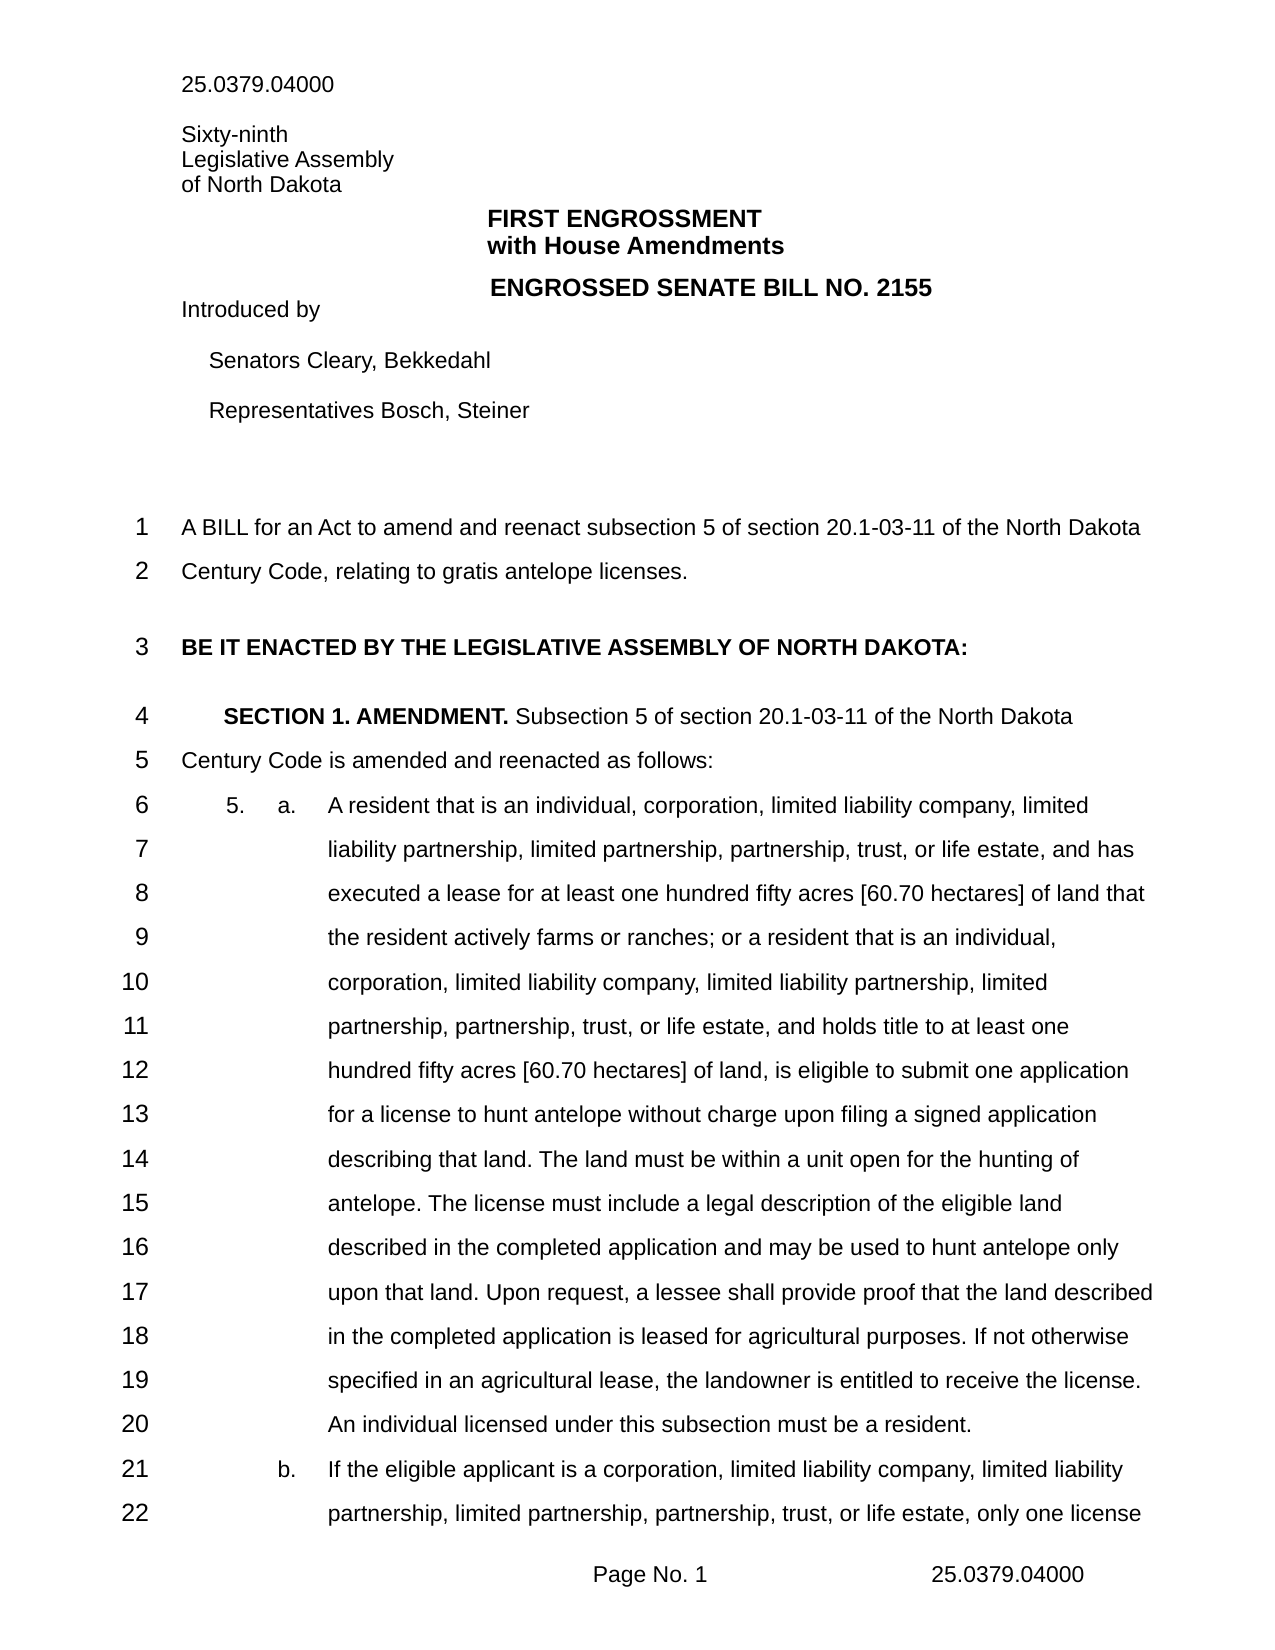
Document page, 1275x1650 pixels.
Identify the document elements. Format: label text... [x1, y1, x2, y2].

title with House Amendments [487, 233, 785, 260]
text Representatives Bosch, Steiner [208, 400, 1154, 423]
text Introduced by [181, 298, 1154, 323]
title ENGROSSED Senate BILL NO. 2155 [490, 272, 932, 301]
text of North Dakota [181, 173, 1154, 198]
text Legislative Assembly [181, 148, 1154, 173]
text 25.0379.04000 [181, 73, 1154, 98]
text b. If the eligible applicant is a corporation, limited liability company, limited liability partnership, limited partnership, partnership, trust, or life estate, only one license [181, 1442, 1154, 1530]
text Sixty-ninth [181, 123, 1154, 148]
title FIRST ENGROSSMENT [487, 206, 785, 233]
title A BILL for an Act to amend and reenact subsection 5 of section 20.1‑03‑11 of the North Dakota Century Code, relating to gratis antelope licenses. [181, 500, 1154, 588]
text 5. a. A resident that is an individual, corporation, limited liability company, limited liability partnership, limited partnership, partnership, trust, or life estate, and has executed a lease for at least one hundred fifty acres [60.70 hectares] of land that the resident actively farms or ranches; or a resident that is an individual, corporation, limited liability company, limited liability partnership, limited partnership, partnership, trust, or life estate, and holds title to at least one hundred fifty acres [60.70 hectares] of land, is eligible to submit one application for a license to hunt antelope without charge upon filing a signed application describing that land. The land must be within a unit open for the hunting of antelope. The license must include a legal description of the eligible land described in the completed application and may be used to hunt antelope only upon that land. Upon request, a lessee shall provide proof that the land described in the completed application is leased for agricultural purposes. If not otherwise specified in an agricultural lease, the landowner is entitled to receive the license. An individual licensed under this subsection must be a resident. [181, 778, 1154, 1442]
text SECTION 1. AMENDMENT. Subsection 5 of section 20.1‑03‑11 of the North Dakota Century Code is amended and reenacted as follows: [181, 689, 1154, 778]
text BE IT ENACTED BY THE LEGISLATIVE ASSEMBLY OF NORTH DAKOTA: [181, 620, 1154, 664]
text Senators Cleary, Bekkedahl [208, 350, 1154, 373]
